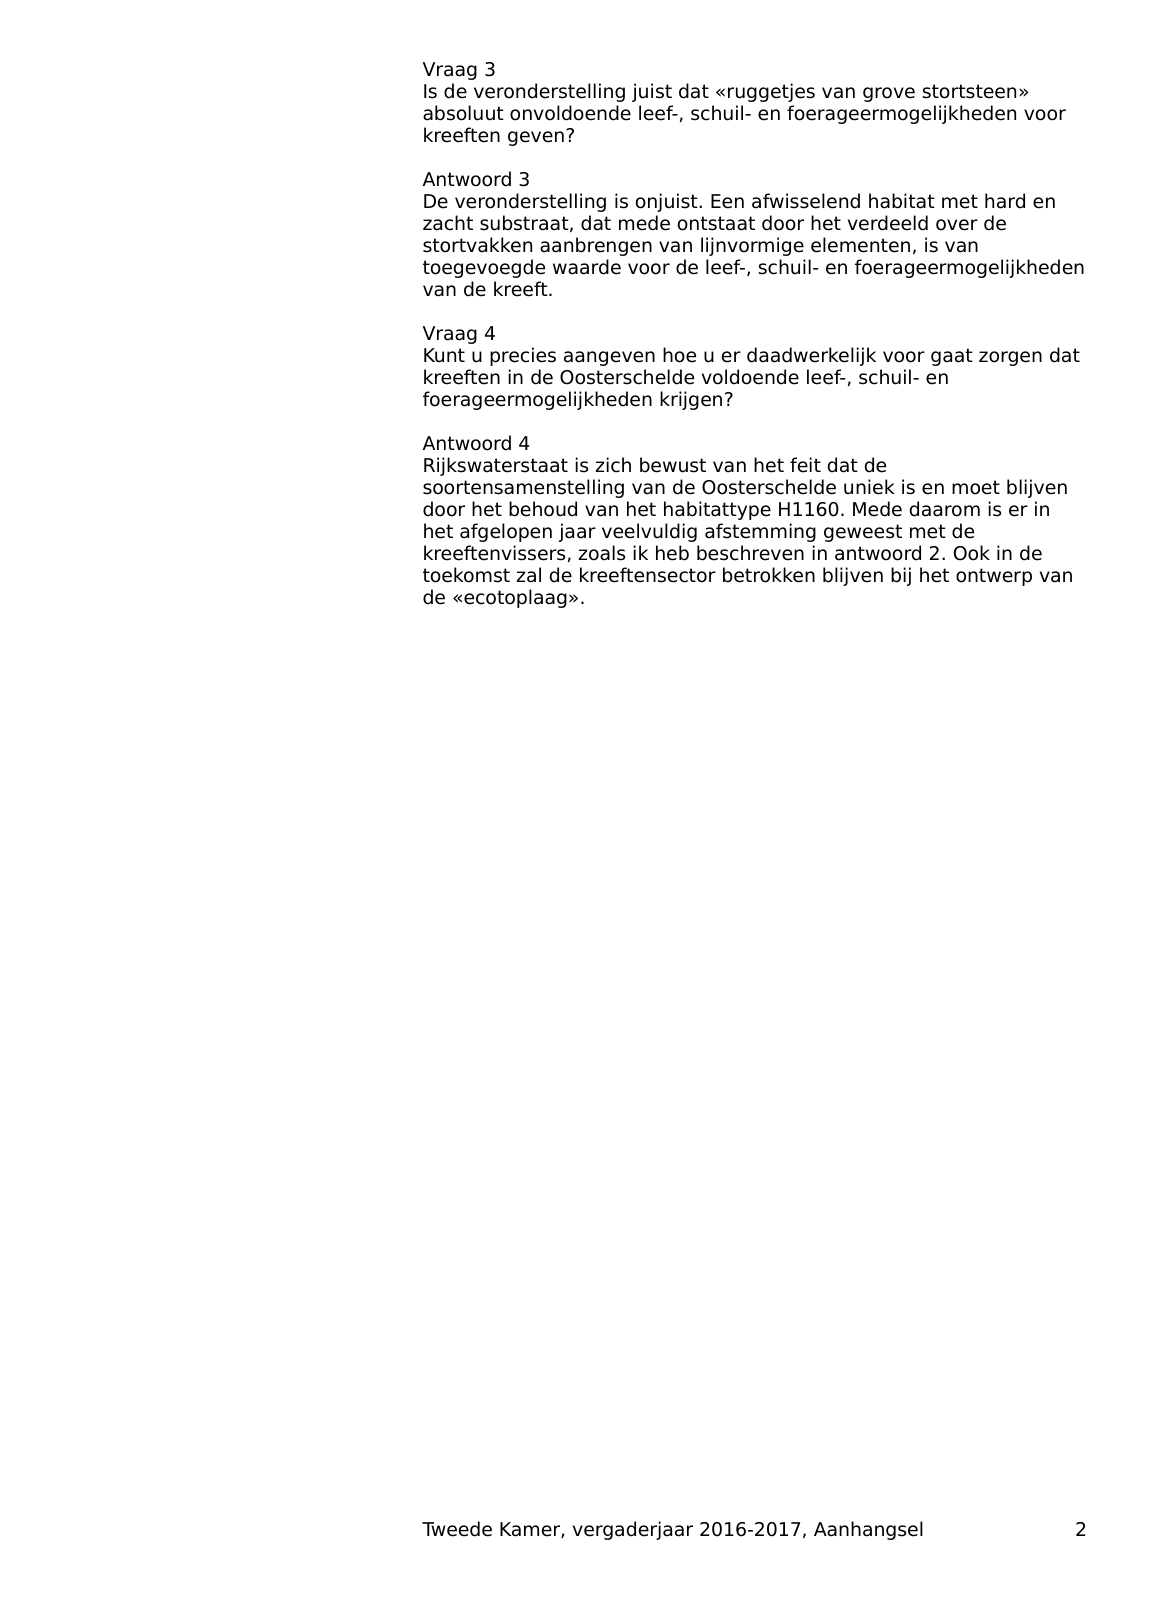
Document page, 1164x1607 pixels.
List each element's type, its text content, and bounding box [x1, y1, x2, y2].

text Kunt u precies aangeven hoe u er daadwerkelijk voor gaat zorgen dat kreeften in de Oosterschelde voldoende leef-, schuil- en foerageermogelijkheden krijgen? [422, 345, 1087, 411]
text De veronderstelling is onjuist. Een afwisselend habitat met hard en zacht substraat, dat mede ontstaat door het verdeeld over de stortvakken aanbrengen van lijnvormige elementen, is van toegevoegde waarde voor de leef-, schuil- en foerageermogelijkheden van de kreeft. [422, 191, 1087, 301]
text Is de veronderstelling juist dat «ruggetjes van grove stortsteen» absoluut onvoldoende leef-, schuil- en foerageermogelijkheden voor kreeften geven? [422, 81, 1087, 147]
text Antwoord 3 [422, 169, 1087, 191]
text Rijkswaterstaat is zich bewust van het feit dat de soortensamenstelling van de Oosterschelde uniek is en moet blijven door het behoud van het habitattype H1160. Mede daarom is er in het afgelopen jaar veelvuldig afstemming geweest met de kreeftenvissers, zoals ik heb beschreven in antwoord 2. Ook in de toekomst zal de kreeftensector betrokken blijven bij het ontwerp van de «ecotoplaag». [422, 455, 1087, 609]
text Vraag 4 [422, 323, 1087, 345]
text Vraag 3 [422, 59, 1087, 81]
text Antwoord 4 [422, 433, 1087, 455]
